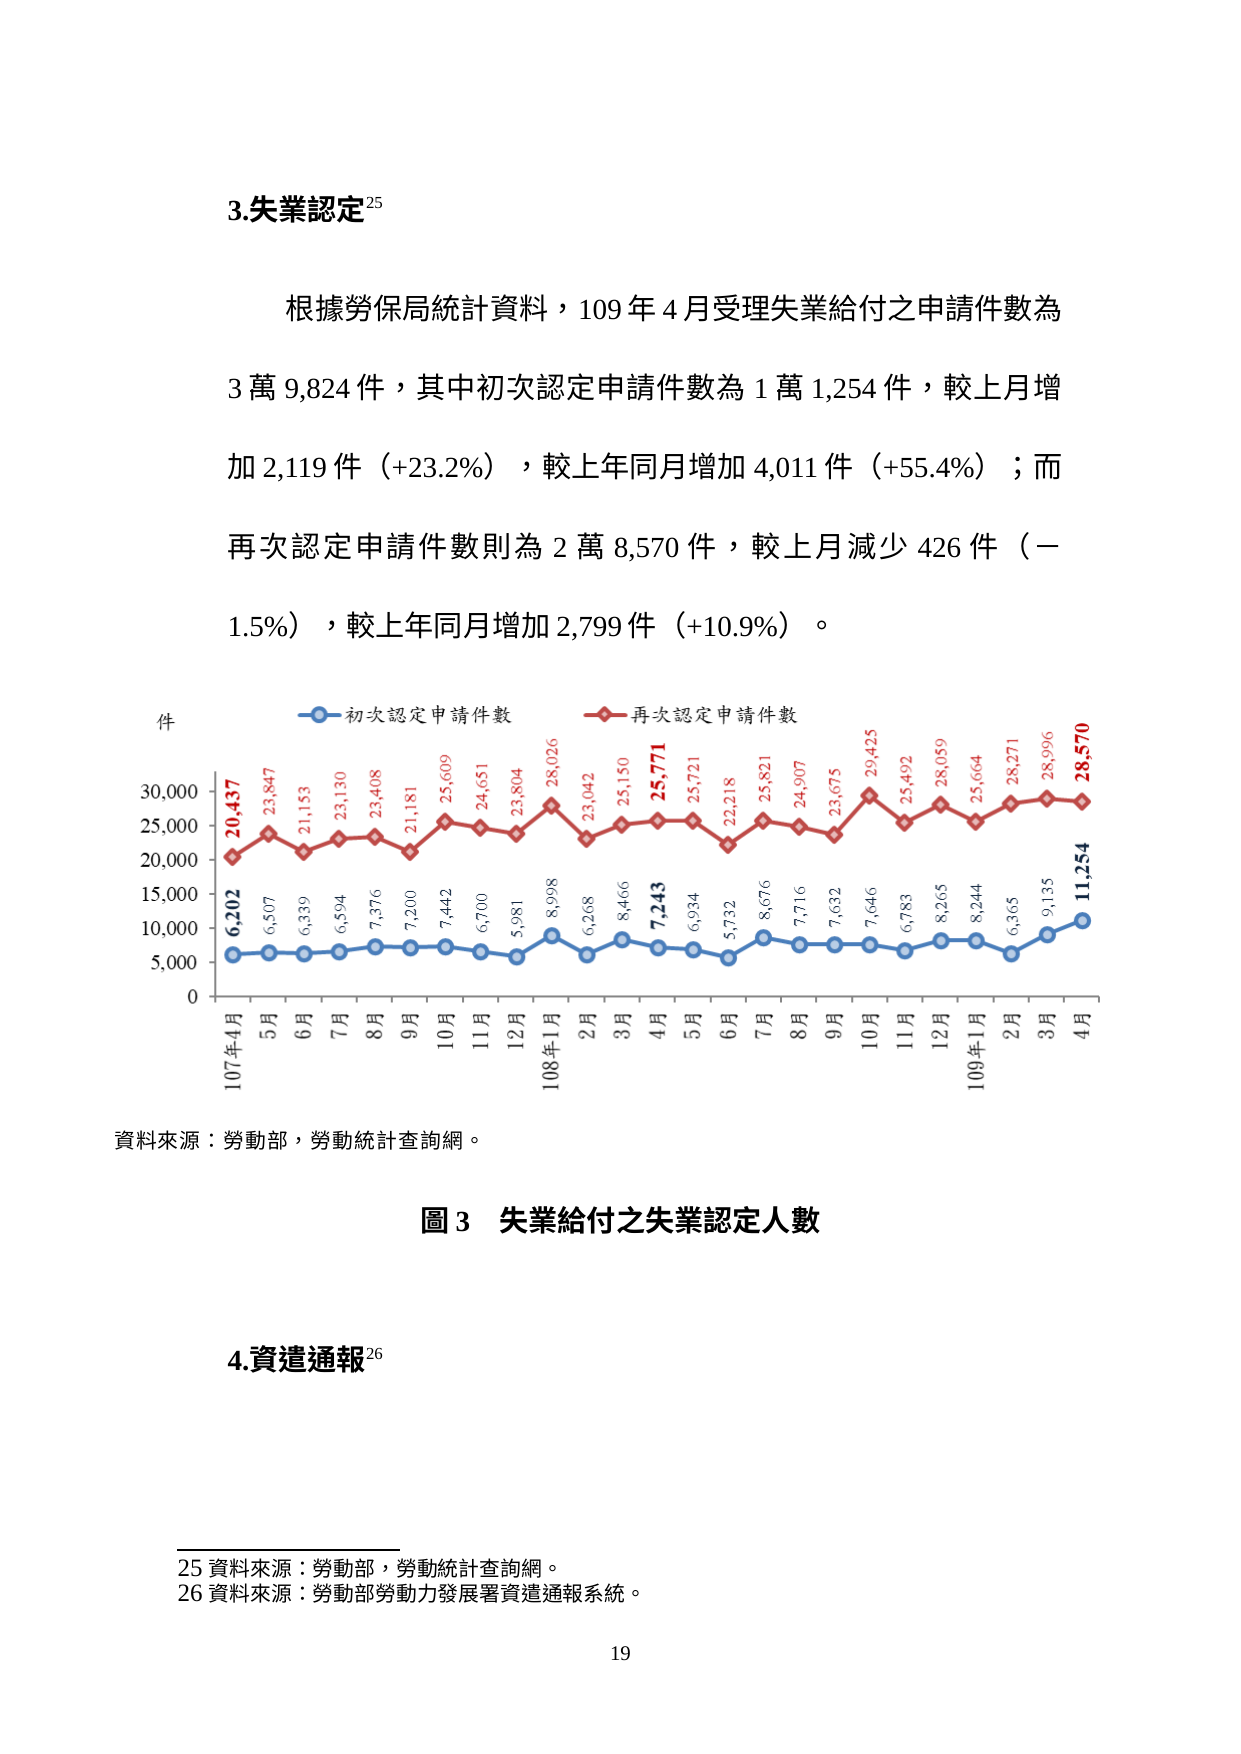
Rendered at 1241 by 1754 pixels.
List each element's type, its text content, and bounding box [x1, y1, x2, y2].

text 圖3 失業給付之失業認定人數 [177, 1179, 1063, 1259]
text 資料來源：勞動部，勞動統計查詢網。 [177, 1556, 1063, 1581]
text 根據勞保局統計資料，109年4月受理失業給付之申請件數為3萬9,824件，其中初次認定申請件數為1萬1,254件，較上月增加2,119件（+23.2%），較上年同月增加4,011件（+55.4%）；而再次認定申請件數則為2萬8,570件，較上月減少426件（－1.5%），較上年同月增加2,799件（+10.9%）。 [227, 267, 1063, 663]
subtitle 4.資遣通報 [227, 1318, 1063, 1398]
subtitle 3.失業認定 [227, 167, 1063, 247]
text 資料來源：勞動部勞動力發展署資遣通報系統。 [177, 1581, 1063, 1606]
picture [113, 696, 1111, 1107]
text 資料來源：勞動部，勞動統計查詢網。 [114, 1120, 1063, 1159]
